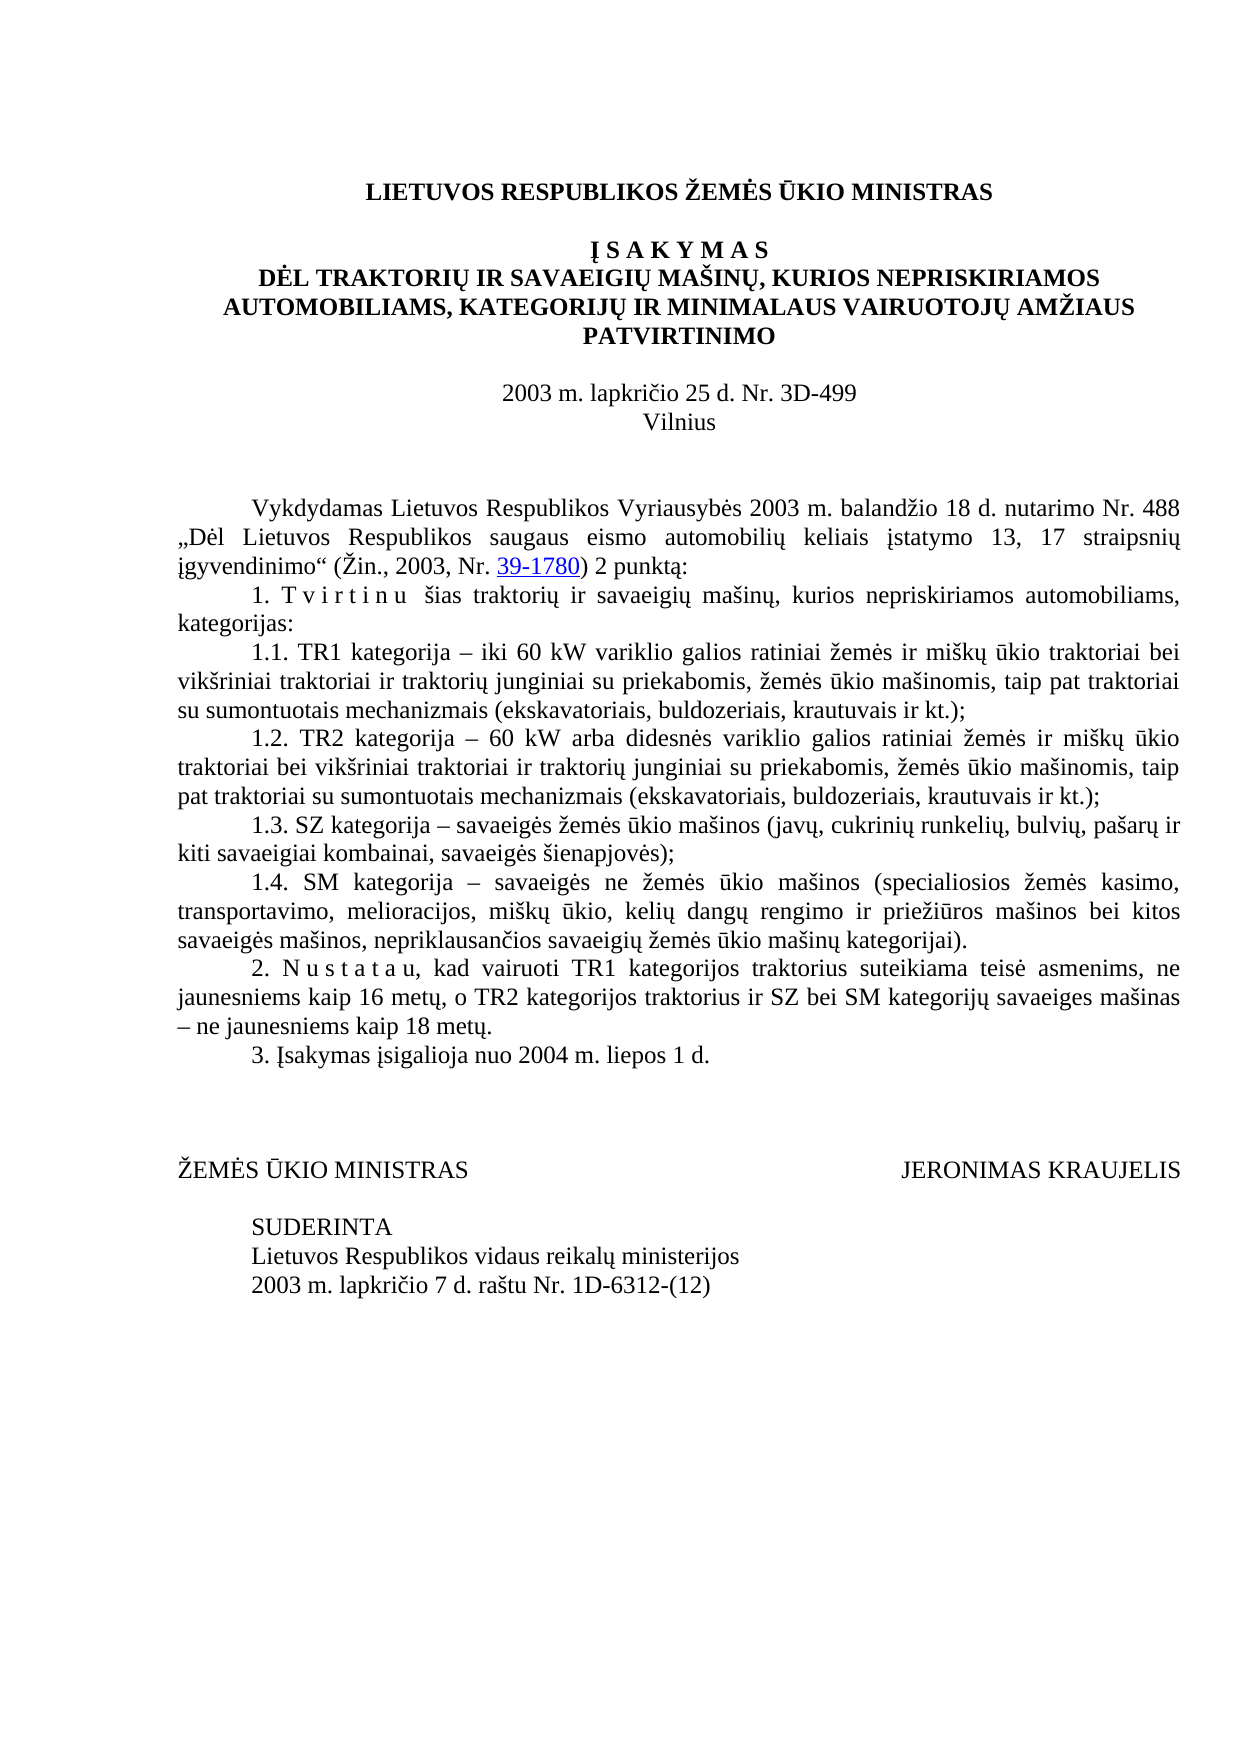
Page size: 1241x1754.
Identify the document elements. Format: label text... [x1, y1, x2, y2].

text 3. Įsakymas įsigalioja nuo 2004 m. liepos 1 d. [177, 1040, 1181, 1068]
text Vykdydamas Lietuvos Respublikos Vyriausybės 2003 m. balandžio 18 d. nutarimo Nr. 488 „Dėl Lietuvos Respublikos saugaus eismo automobilių keliais įstatymo 13, 17 straipsnių įgyvendinimo“ (Žin., 2003, Nr. 39-1780) 2 punktą: [177, 493, 1181, 580]
text 2003 m. lapkričio 7 d. raštu Nr. 1D-6312-(12) [177, 1270, 1181, 1298]
text 1.1. TR1 kategorija – iki 60 kW variklio galios ratiniai žemės ir miškų ūkio traktoriai bei vikšriniai traktoriai ir traktorių junginiai su priekabomis, žemės ūkio mašinomis, taip pat traktoriai su sumontuotais mechanizmais (ekskavatoriais, buldozeriais, krautuvais ir kt.); [177, 637, 1181, 723]
text 1.4. SM kategorija – savaeigės ne žemės ūkio mašinos (specialiosios žemės kasimo, transportavimo, melioracijos, miškų ūkio, kelių dangų rengimo ir priežiūros mašinos bei kitos savaeigės mašinos, nepriklausančios savaeigių žemės ūkio mašinų kategorijai). [177, 867, 1181, 953]
text SUDERINTA [177, 1212, 1181, 1241]
text 2. Nustatau, kad vairuoti TR1 kategorijos traktorius suteikiama teisė asmenims, ne jaunesniems kaip 16 metų, o TR2 kategorijos traktorius ir SZ bei SM kategorijų savaeiges mašinas – ne jaunesniems kaip 18 metų. [177, 953, 1181, 1040]
text 1.3. SZ kategorija – savaeigės žemės ūkio mašinos (javų, cukrinių runkelių, bulvių, pašarų ir kiti savaeigiai kombainai, savaeigės šienapjovės); [177, 810, 1181, 867]
text 1.2. TR2 kategorija – 60 kW arba didesnės variklio galios ratiniai žemės ir miškų ūkio traktoriai bei vikšriniai traktoriai ir traktorių junginiai su priekabomis, žemės ūkio mašinomis, taip pat traktoriai su sumontuotais mechanizmais (ekskavatoriais, buldozeriais, krautuvais ir kt.); [177, 723, 1181, 810]
text DĖL TRAKTORIŲ IR SAVAEIGIŲ MAŠINŲ, KURIOS NEPRISKIRIAMOS AUTOMOBILIAMS, KATEGORIJŲ IR MINIMALAUS VAIRUOTOJŲ AMŽIAUS PATVIRTINIMO [177, 263, 1181, 350]
text Vilnius [177, 407, 1181, 436]
text Į S A K Y M A S [177, 235, 1181, 263]
text ŽEMĖS ŪKIO MINISTRAS JERONIMAS KRAUJELIS [177, 1155, 1181, 1183]
text 1. Tvirtinu šias traktorių ir savaeigių mašinų, kurios nepriskiriamos automobiliams, kategorijas: [177, 580, 1181, 637]
text Lietuvos Respublikos vidaus reikalų ministerijos [177, 1241, 1181, 1270]
text LIETUVOS RESPUBLIKOS ŽEMĖS ŪKIO MINISTRAS [177, 177, 1181, 206]
text 2003 m. lapkričio 25 d. Nr. 3D-499 [177, 378, 1181, 407]
